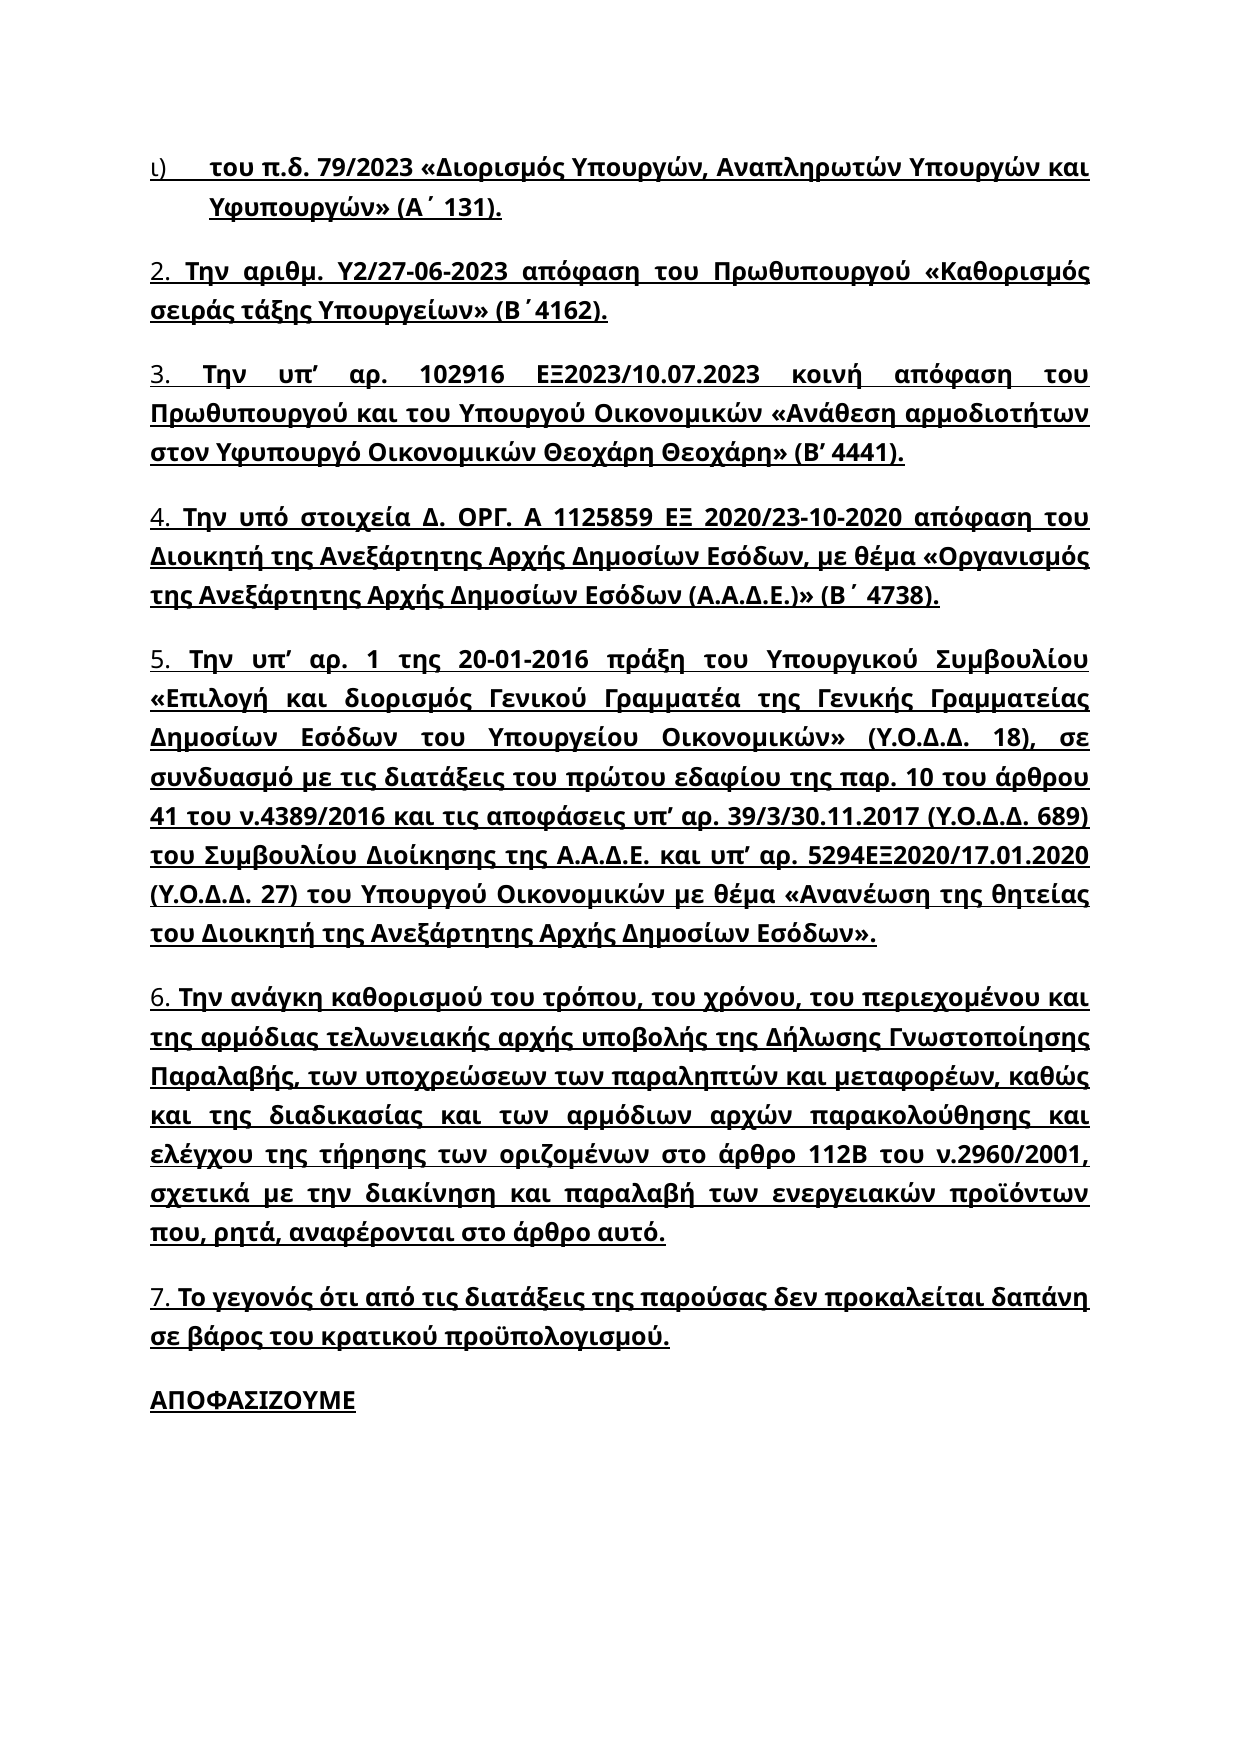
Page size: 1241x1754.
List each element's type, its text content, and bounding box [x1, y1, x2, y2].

text σειράς τάξης Υπουργείων» (Β΄4162). [150, 284, 1090, 327]
text της Ανεξάρτητης Αρχής Δημοσίων Εσόδων (Α.Α.Δ.Ε.)» (Β΄ 4738). [150, 569, 1090, 612]
text 4. Την υπό στοιχεία Δ. ΟΡΓ. Α 1125859 ΕΞ 2020/23-10-2020 απόφαση του [150, 499, 1090, 528]
text του Συμβουλίου Διοίκησης της Α.Α.Δ.Ε. και υπ’ αρ. 5294ΕΞ2020/17.01.2020 [150, 829, 1090, 866]
text του Διοικητή της Ανεξάρτητης Αρχής Δημοσίων Εσόδων». [150, 907, 1090, 950]
text Δημοσίων Εσόδων του Υπουργείου Οικονομικών» (Υ.Ο.Δ.Δ. 18), σε [150, 712, 1090, 749]
text 2. Την αριθμ. Υ2/27-06-2023 απόφαση του Πρωθυπουργού «Καθορισμός [150, 253, 1090, 282]
text ελέγχου της τήρησης των οριζομένων στο άρθρο 112Β του ν.2960/2001, [150, 1128, 1090, 1166]
text 6. Την ανάγκη καθορισμού του τρόπου, του χρόνου, του περιεχομένου και [150, 980, 1090, 1009]
text 5. Την υπ’ αρ. 1 της 20-01-2016 πράξη του Υπουργικού Συμβουλίου «Επιλογή και διορισμός Γενικού Γραμματέα της Γενικής Γραμματείας [150, 642, 1090, 710]
text και της διαδικασίας και των αρμόδιων αρχών παρακολούθησης και [150, 1089, 1090, 1126]
text ΑΠΟΦΑΣΙΖΟΥΜΕ [150, 1382, 1090, 1417]
text σχετικά με την διακίνηση και παραλαβή των ενεργειακών προϊόντων [150, 1167, 1090, 1205]
text Διοικητή της Ανεξάρτητης Αρχής Δημοσίων Εσόδων, με θέμα «Οργανισμός [150, 530, 1090, 567]
text στον Υφυπουργό Οικονομικών Θεοχάρη Θεοχάρη» (Β’ 4441). [150, 427, 1090, 469]
text 7. Το γεγονός ότι από τις διατάξεις της παρούσας δεν προκαλείται δαπάνη [150, 1279, 1090, 1308]
text που, ρητά, αναφέρονται στο άρθρο αυτό. [150, 1207, 1090, 1249]
list ι) του π.δ. 79/2023 «Διορισμός Υπουργών, Αναπληρωτών Υπουργών και [150, 150, 1090, 179]
text συνδυασμό με τις διατάξεις του πρώτου εδαφίου της παρ. 10 του άρθρου [150, 751, 1090, 788]
text 41 του ν.4389/2016 και τις αποφάσεις υπ’ αρ. 39/3/30.11.2017 (Υ.Ο.Δ.Δ. 689) [150, 790, 1090, 827]
text Παραλαβής, των υποχρεώσεων των παραληπτών και μεταφορέων, καθώς [150, 1050, 1090, 1087]
text 3. Την υπ’ αρ. 102916 ΕΞ2023/10.07.2023 κοινή απόφαση του [150, 357, 1090, 386]
text της αρμόδιας τελωνειακής αρχής υποβολής της Δήλωσης Γνωστοποίησης [150, 1011, 1090, 1048]
list Υφυπουργών» (Α΄ 131). [150, 181, 1090, 223]
text (Υ.Ο.Δ.Δ. 27) του Υπουργού Οικονομικών με θέμα «Ανανέωση της θητείας [150, 868, 1090, 906]
text σε βάρος του κρατικού προϋπολογισμού. [150, 1310, 1090, 1352]
text Πρωθυπουργού και του Υπουργού Οικονομικών «Ανάθεση αρμοδιοτήτων [150, 387, 1090, 425]
